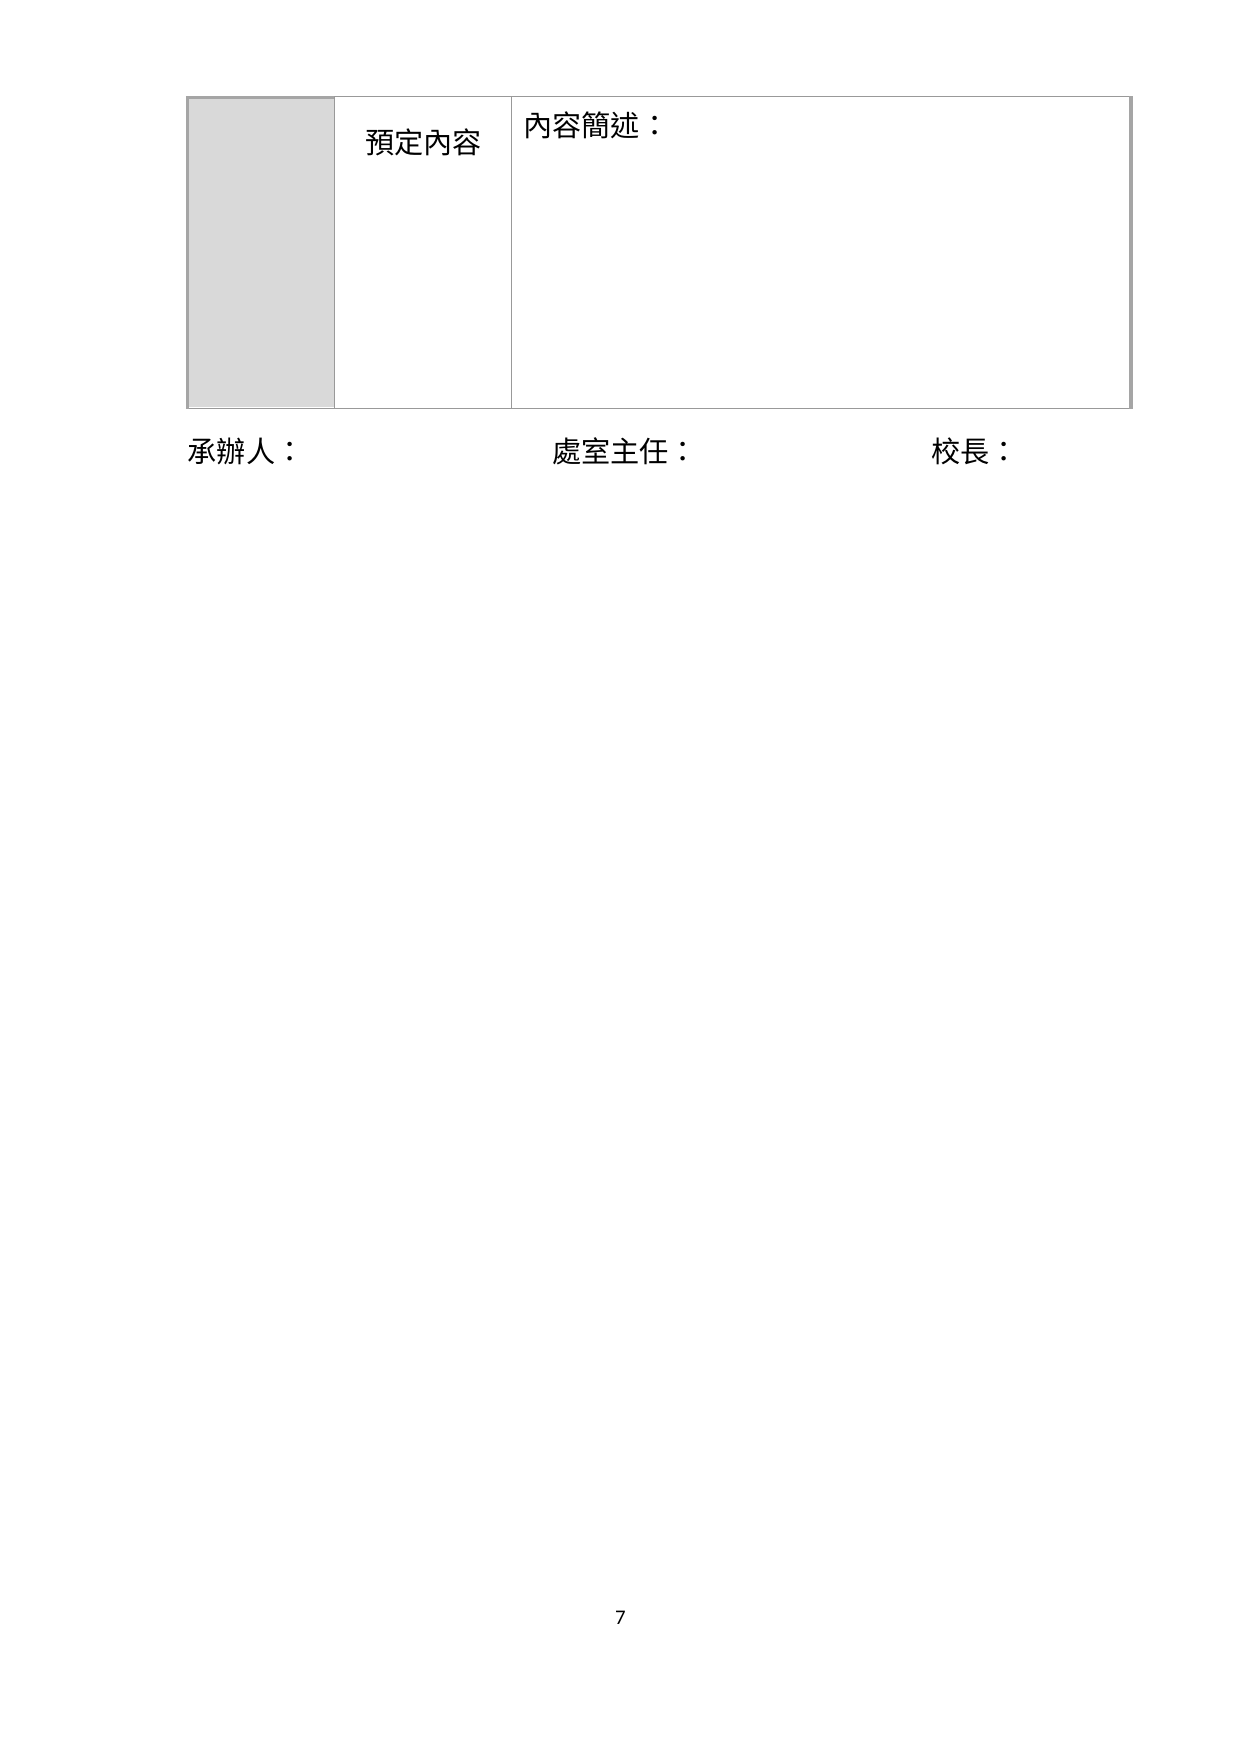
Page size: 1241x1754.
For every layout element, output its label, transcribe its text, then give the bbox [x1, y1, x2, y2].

text 承辦人： 處室主任： 校長： [187, 409, 1053, 471]
table_cell 內容簡述： [512, 97, 1129, 407]
table_cell [189, 99, 334, 407]
table_cell 預定內容 [335, 97, 511, 407]
